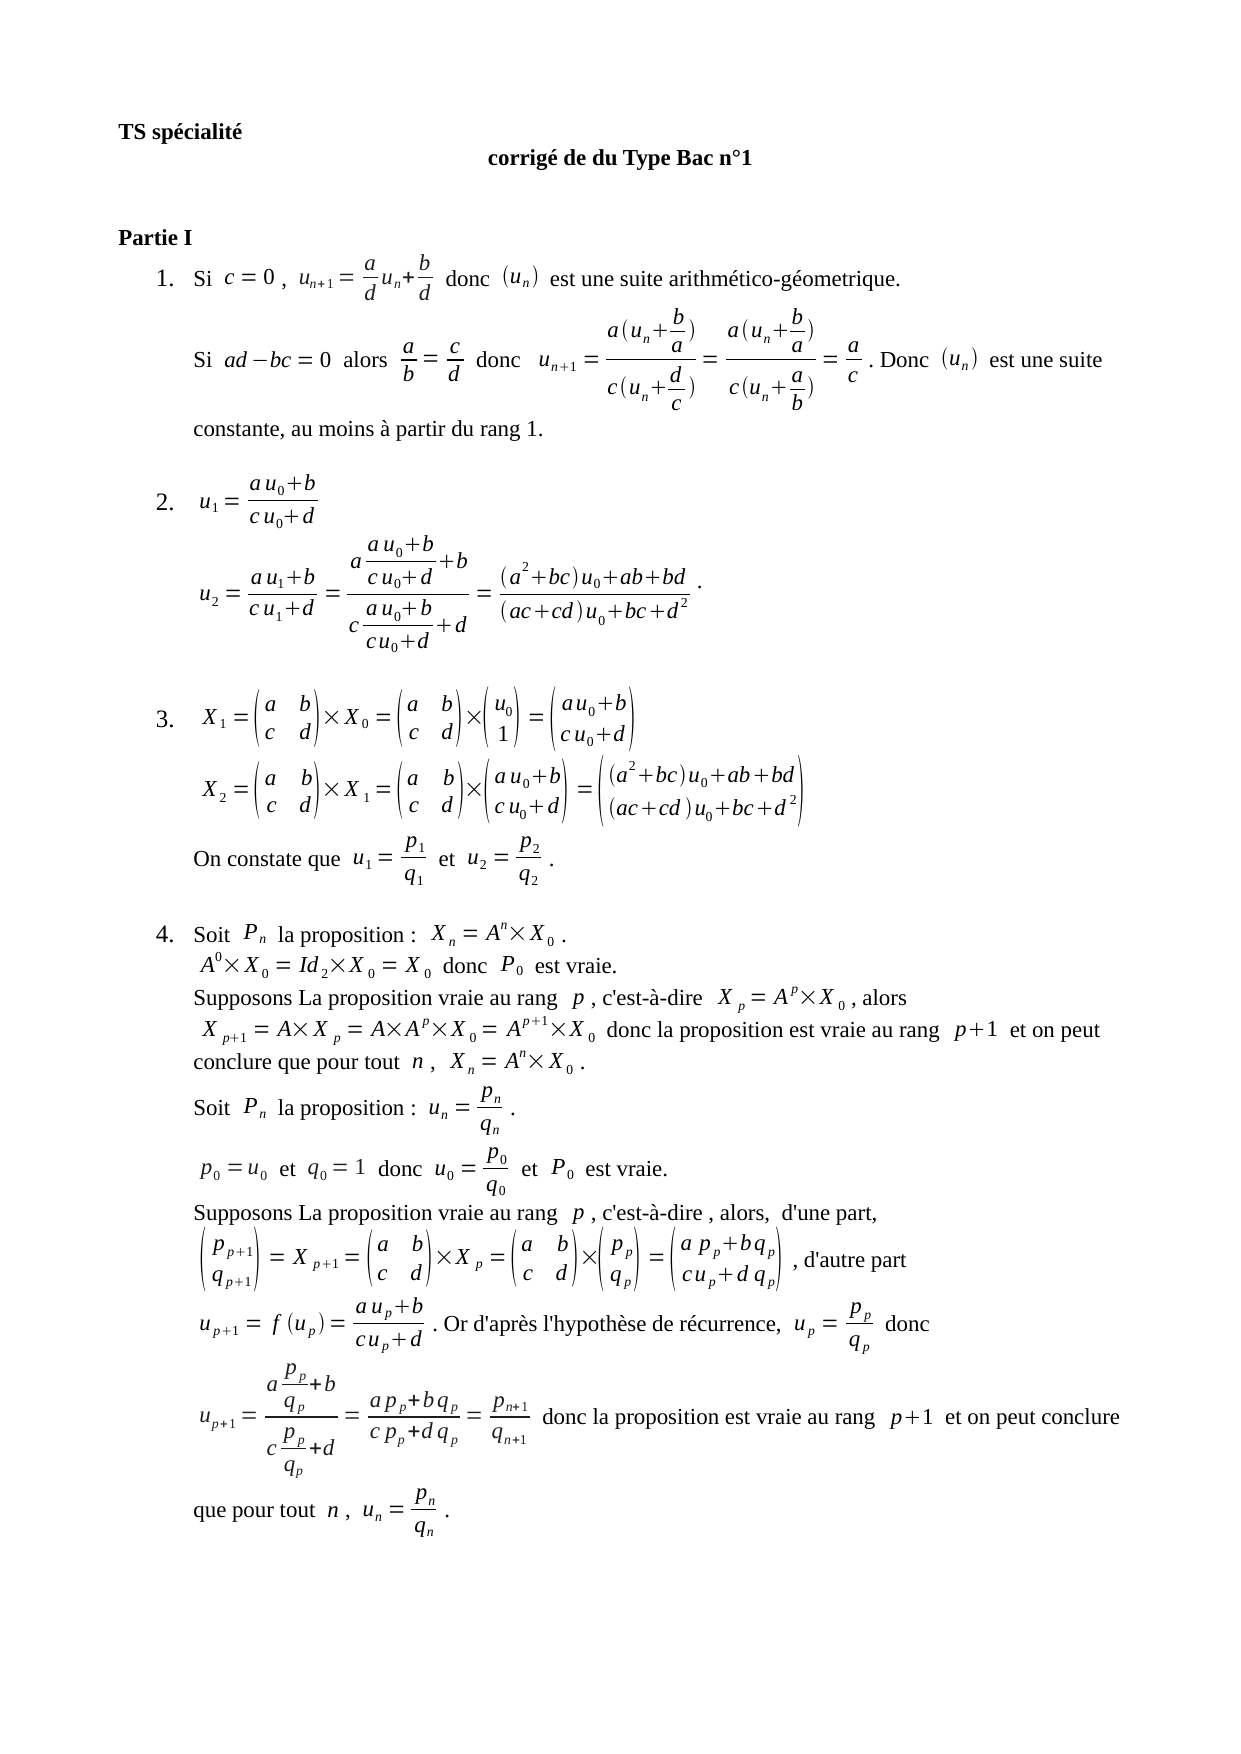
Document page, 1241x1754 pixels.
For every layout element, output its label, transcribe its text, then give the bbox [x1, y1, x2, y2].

list Si , donc est une suite arithmético-géometrique. Si alors donc . Donc est une suite constante, au moins à partir du rang 1. [156, 250, 1122, 471]
list . [156, 471, 1122, 685]
text Partie I [118, 223, 1122, 250]
list On constate que et . [156, 685, 1122, 917]
subtitle TS spécialité [118, 118, 1122, 144]
subtitle corrigé de du Type Bac n°1 [118, 144, 1122, 223]
list Soit la proposition : . donc est vraie. Supposons La proposition vraie au rang , c'est-à-dire , alors donc la proposition est vraie au rang et on peut conclure que pour tout , . Soit la proposition : . et donc et est vraie. Supposons La proposition vraie au rang , c'est-à-dire , alors, d'une part, , d'autre part . Or d'après l'hypothèse de récurrence, donc donc la proposition est vraie au rang et on peut conclure que pour tout , . [156, 917, 1122, 1540]
